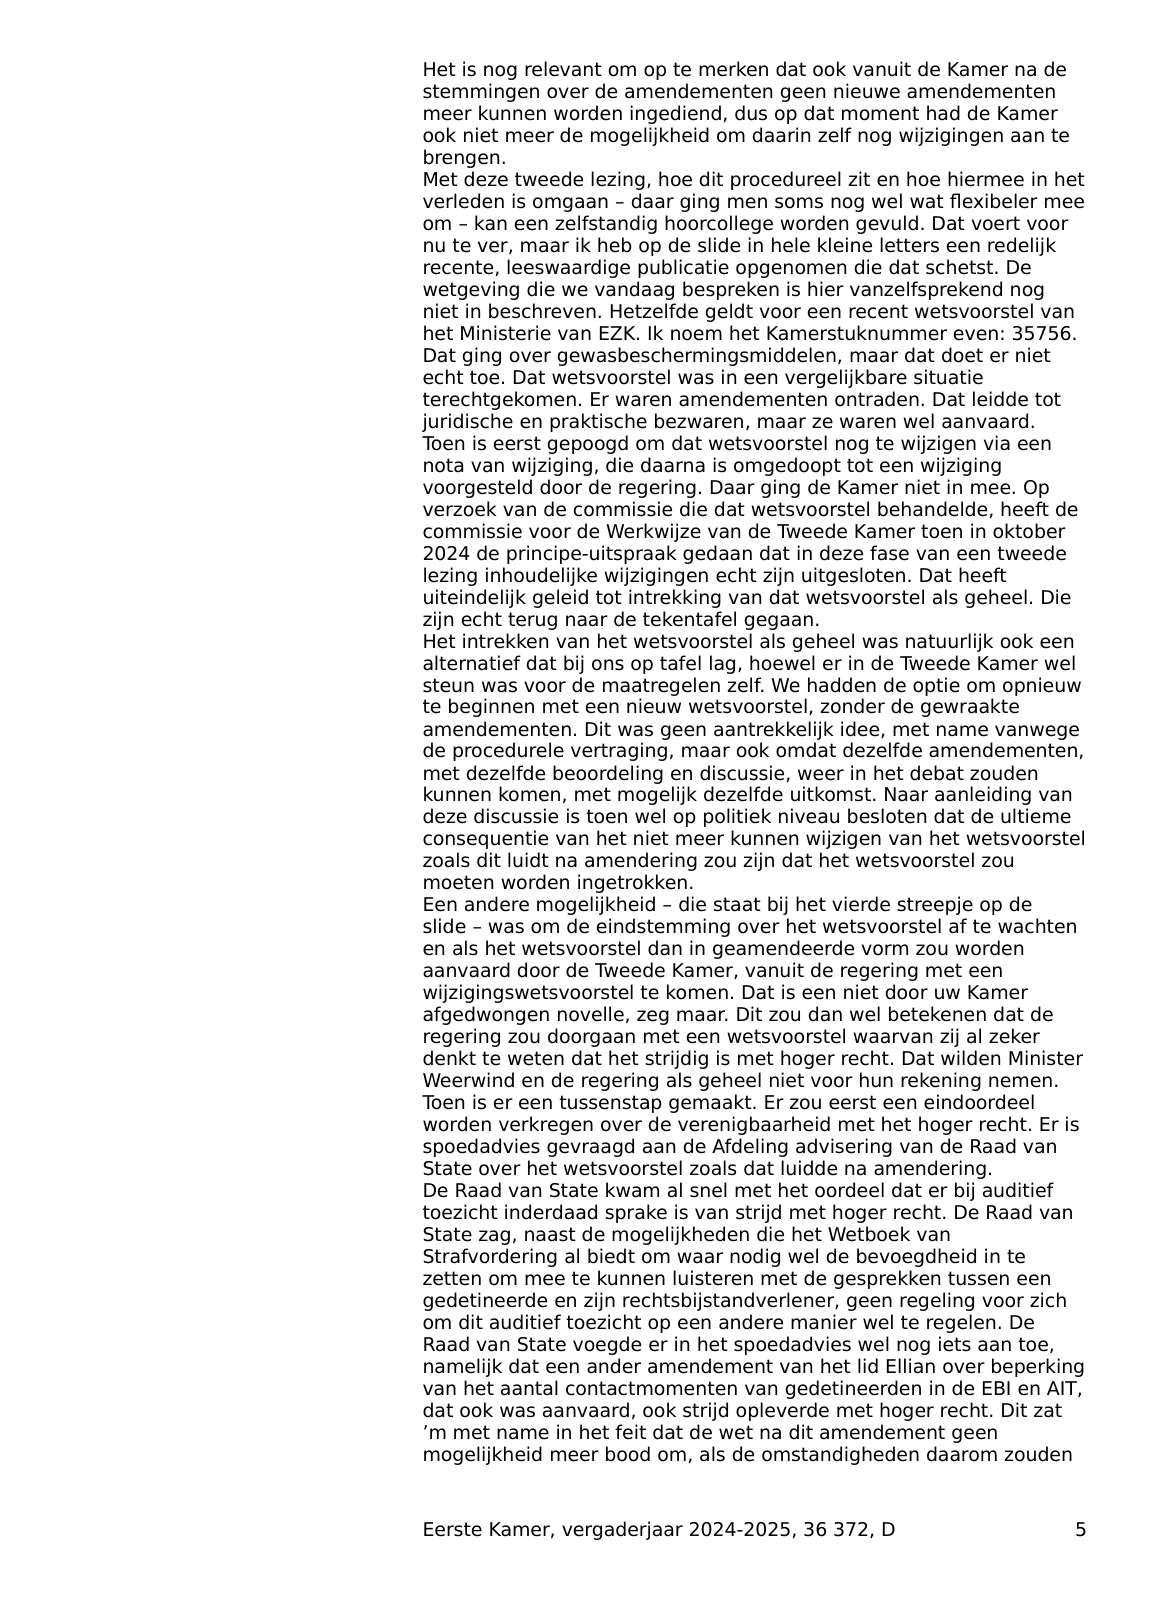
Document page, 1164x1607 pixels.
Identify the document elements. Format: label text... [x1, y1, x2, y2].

text Het intrekken van het wetsvoorstel als geheel was natuurlijk ook een alternatief dat bij ons op tafel lag, hoewel er in de Tweede Kamer wel steun was voor de maatregelen zelf. We hadden de optie om opnieuw te beginnen met een nieuw wetsvoorstel, zonder de gewraakte amendementen. Dit was geen aantrekkelijk idee, met name vanwege de procedurele vertraging, maar ook omdat dezelfde amendementen, met dezelfde beoordeling en discussie, weer in het debat zouden kunnen komen, met mogelijk dezelfde uitkomst. Naar aanleiding van deze discussie is toen wel op politiek niveau besloten dat de ultieme consequentie van het niet meer kunnen wijzigen van het wetsvoorstel zoals dit luidt na amendering zou zijn dat het wetsvoorstel zou moeten worden ingetrokken. [422, 631, 1087, 894]
text Toen is eerst gepoogd om dat wetsvoorstel nog te wijzigen via een nota van wijziging, die daarna is omgedoopt tot een wijziging voorgesteld door de regering. Daar ging de Kamer niet in mee. Op verzoek van de commissie die dat wetsvoorstel behandelde, heeft de commissie voor de Werkwijze van de Tweede Kamer toen in oktober 2024 de principe-uitspraak gedaan dat in deze fase van een tweede lezing inhoudelijke wijzigingen echt zijn uitgesloten. Dat heeft uiteindelijk geleid tot intrekking van dat wetsvoorstel als geheel. Die zijn echt terug naar de tekentafel gegaan. [422, 433, 1087, 631]
text Met deze tweede lezing, hoe dit procedureel zit en hoe hiermee in het verleden is omgaan – daar ging men soms nog wel wat flexibeler mee om – kan een zelfstandig hoorcollege worden gevuld. Dat voert voor nu te ver, maar ik heb op de slide in hele kleine letters een redelijk recente, leeswaardige publicatie opgenomen die dat schetst. De wetgeving die we vandaag bespreken is hier vanzelfsprekend nog niet in beschreven. Hetzelfde geldt voor een recent wetsvoorstel van het Ministerie van EZK. Ik noem het Kamerstuknummer even: 35756. Dat ging over gewasbeschermingsmiddelen, maar dat doet er niet echt toe. Dat wetsvoorstel was in een vergelijkbare situatie terechtgekomen. Er waren amendementen ontraden. Dat leidde tot juridische en praktische bezwaren, maar ze waren wel aanvaard. [422, 169, 1087, 433]
text De Raad van State kwam al snel met het oordeel dat er bij auditief toezicht inderdaad sprake is van strijd met hoger recht. De Raad van State zag, naast de mogelijkheden die het Wetboek van Strafvordering al biedt om waar nodig wel de bevoegdheid in te zetten om mee te kunnen luisteren met de gesprekken tussen een gedetineerde en zijn rechtsbijstandverlener, geen regeling voor zich om dit auditief toezicht op een andere manier wel te regelen. De Raad van State voegde er in het spoedadvies wel nog iets aan toe, namelijk dat een ander amendement van het lid Ellian over beperking van het aantal contactmomenten van gedetineerden in de EBI en AIT, dat ook was aanvaard, ook strijd opleverde met hoger recht. Dit zat ’m met name in het feit dat de wet na dit amendement geen mogelijkheid meer bood om, als de omstandigheden daarom zouden [422, 1180, 1087, 1466]
text Het is nog relevant om op te merken dat ook vanuit de Kamer na de stemmingen over de amendementen geen nieuwe amendementen meer kunnen worden ingediend, dus op dat moment had de Kamer ook niet meer de mogelijkheid om daarin zelf nog wijzigingen aan te brengen. [422, 59, 1087, 169]
text Een andere mogelijkheid – die staat bij het vierde streepje op de slide – was om de eindstemming over het wetsvoorstel af te wachten en als het wetsvoorstel dan in geamendeerde vorm zou worden aanvaard door de Tweede Kamer, vanuit de regering met een wijzigingswetsvoorstel te komen. Dat is een niet door uw Kamer afgedwongen novelle, zeg maar. Dit zou dan wel betekenen dat de regering zou doorgaan met een wetsvoorstel waarvan zij al zeker denkt te weten dat het strijdig is met hoger recht. Dat wilden Minister Weerwind en de regering als geheel niet voor hun rekening nemen. Toen is er een tussenstap gemaakt. Er zou eerst een eindoordeel worden verkregen over de verenigbaarheid met het hoger recht. Er is spoedadvies gevraagd aan de Afdeling advisering van de Raad van State over het wetsvoorstel zoals dat luidde na amendering. [422, 894, 1087, 1180]
